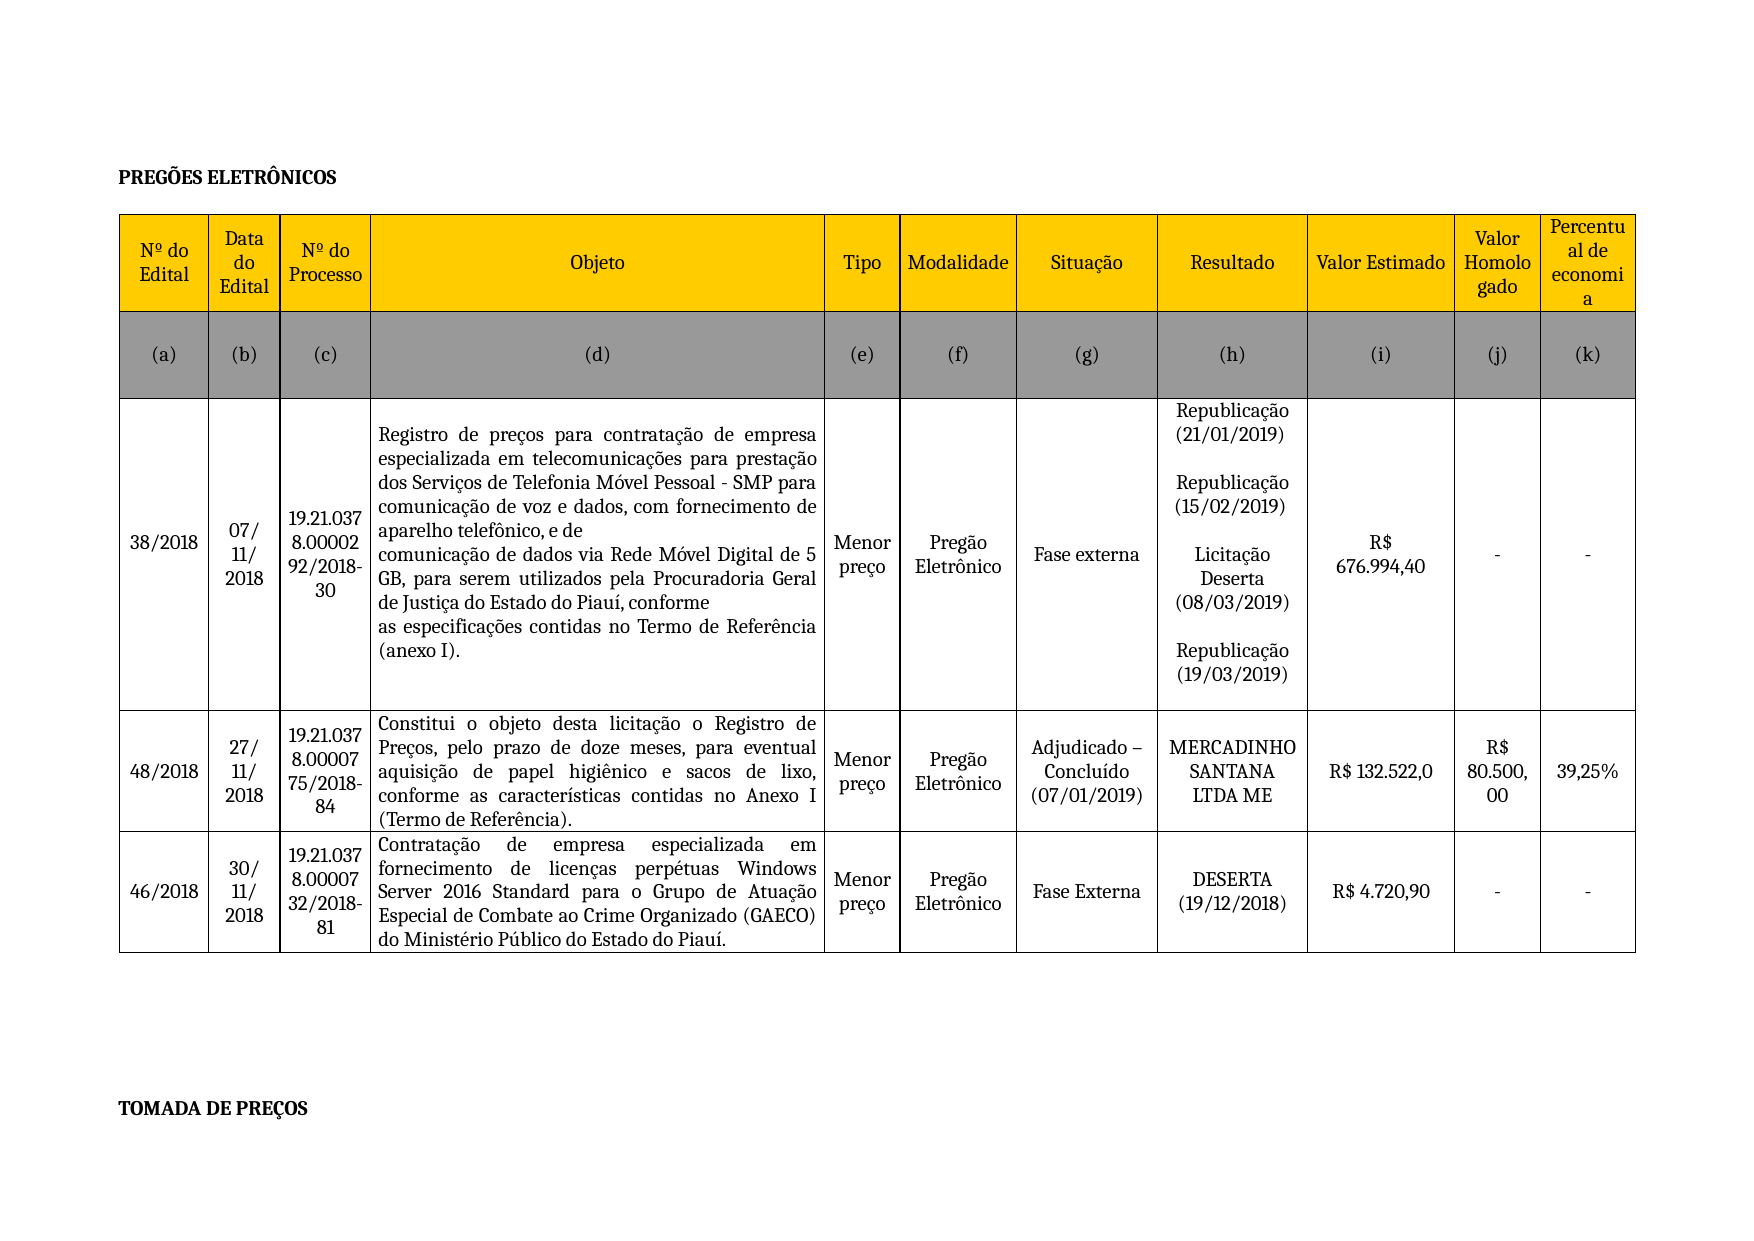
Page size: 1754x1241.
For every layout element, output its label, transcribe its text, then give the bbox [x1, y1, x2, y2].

table_header Data do Edital [209, 215, 279, 311]
table_cell (c) [281, 312, 370, 398]
table_header Resultado [1158, 215, 1307, 311]
table_cell 19.21.0378.0000292/2018-30 [281, 399, 370, 710]
table_cell 46/2018 [120, 832, 208, 952]
table_cell (j) [1455, 312, 1540, 398]
table_cell Pregão Eletrônico [901, 832, 1016, 952]
table_cell Menor preço [825, 399, 899, 710]
table_cell R$ 80.500,00 [1455, 711, 1540, 831]
table_cell - [1455, 832, 1540, 952]
table_cell (a) [120, 312, 208, 398]
table_cell Menor preço [825, 711, 899, 831]
table_cell Contratação de empresa especializada em fornecimento de licenças perpétuas Windows Server 2016 Standard para o Grupo de Atuação Especial de Combate ao Crime Organizado (GAECO) do Ministério Público do Estado do Piauí. [371, 832, 824, 952]
table_header Tipo [825, 215, 899, 311]
table_header Nº do Edital [120, 215, 208, 311]
table_cell MERCADINHO SANTANA LTDA ME [1158, 711, 1307, 831]
table_cell - [1541, 832, 1635, 952]
table_cell (g) [1017, 312, 1157, 398]
table_cell 19.21.0378.0000732/2018-81 [281, 832, 370, 952]
table_cell DESERTA (19/12/2018) [1158, 832, 1307, 952]
table_header Situação [1017, 215, 1157, 311]
table_cell R$ 132.522,0 [1308, 711, 1454, 831]
table_cell 39,25% [1541, 711, 1635, 831]
table_cell (h) [1158, 312, 1307, 398]
table_cell Adjudicado – Concluído (07/01/2019) [1017, 711, 1157, 831]
text TOMADA DE PREÇOS [118, 1097, 1636, 1121]
table_cell Constitui o objeto desta licitação o Registro de Preços, pelo prazo de doze meses, para eventual aquisição de papel higiênico e sacos de lixo, conforme as características contidas no Anexo I (Termo de Referência). [371, 711, 824, 831]
table_header Modalidade [901, 215, 1016, 311]
table_cell 07/ 11/ 2018 [209, 399, 279, 710]
table_cell 19.21.0378.0000775/2018-84 [281, 711, 370, 831]
table_cell 48/2018 [120, 711, 208, 831]
table_header Objeto [371, 215, 824, 311]
table_cell (i) [1308, 312, 1454, 398]
table_cell (d) [371, 312, 824, 398]
table_cell - [1455, 399, 1540, 710]
table_cell R$ 676.994,40 [1308, 399, 1454, 710]
table_cell (b) [209, 312, 279, 398]
table_cell 27/ 11/ 2018 [209, 711, 279, 831]
table_cell (k) [1541, 312, 1635, 398]
table_cell (e) [825, 312, 899, 398]
table_cell 30/ 11/ 2018 [209, 832, 279, 952]
table_header Percentual de economia [1541, 215, 1635, 311]
table_cell R$ 4.720,90 [1308, 832, 1454, 952]
table_cell Fase Externa [1017, 832, 1157, 952]
table_cell Fase externa [1017, 399, 1157, 710]
table_header Valor Homologado [1455, 215, 1540, 311]
table_cell Republicação (21/01/2019) Republicação (15/02/2019) Licitação Deserta (08/03/2019) Republicação (19/03/2019) [1158, 399, 1307, 710]
table_cell Menor preço [825, 832, 899, 952]
table_cell Pregão Eletrônico [901, 399, 1016, 710]
table_cell Pregão Eletrônico [901, 711, 1016, 831]
table_header Valor Estimado [1308, 215, 1454, 311]
table_cell - [1541, 399, 1635, 710]
table_cell 38/2018 [120, 399, 208, 710]
text PREGÕES ELETRÔNICOS [118, 166, 1636, 190]
table_cell Registro de preços para contratação de empresa especializada em telecomunicações para prestação dos Serviços de Telefonia Móvel Pessoal - SMP para comunicação de voz e dados, com fornecimento de aparelho telefônico, e de comunicação de dados via Rede Móvel Digital de 5 GB, para serem utilizados pela Procuradoria Geral de Justiça do Estado do Piauí, conforme as especificações contidas no Termo de Referência (anexo I). [371, 399, 824, 710]
table_cell (f) [901, 312, 1016, 398]
table_header Nº do Processo [281, 215, 370, 311]
